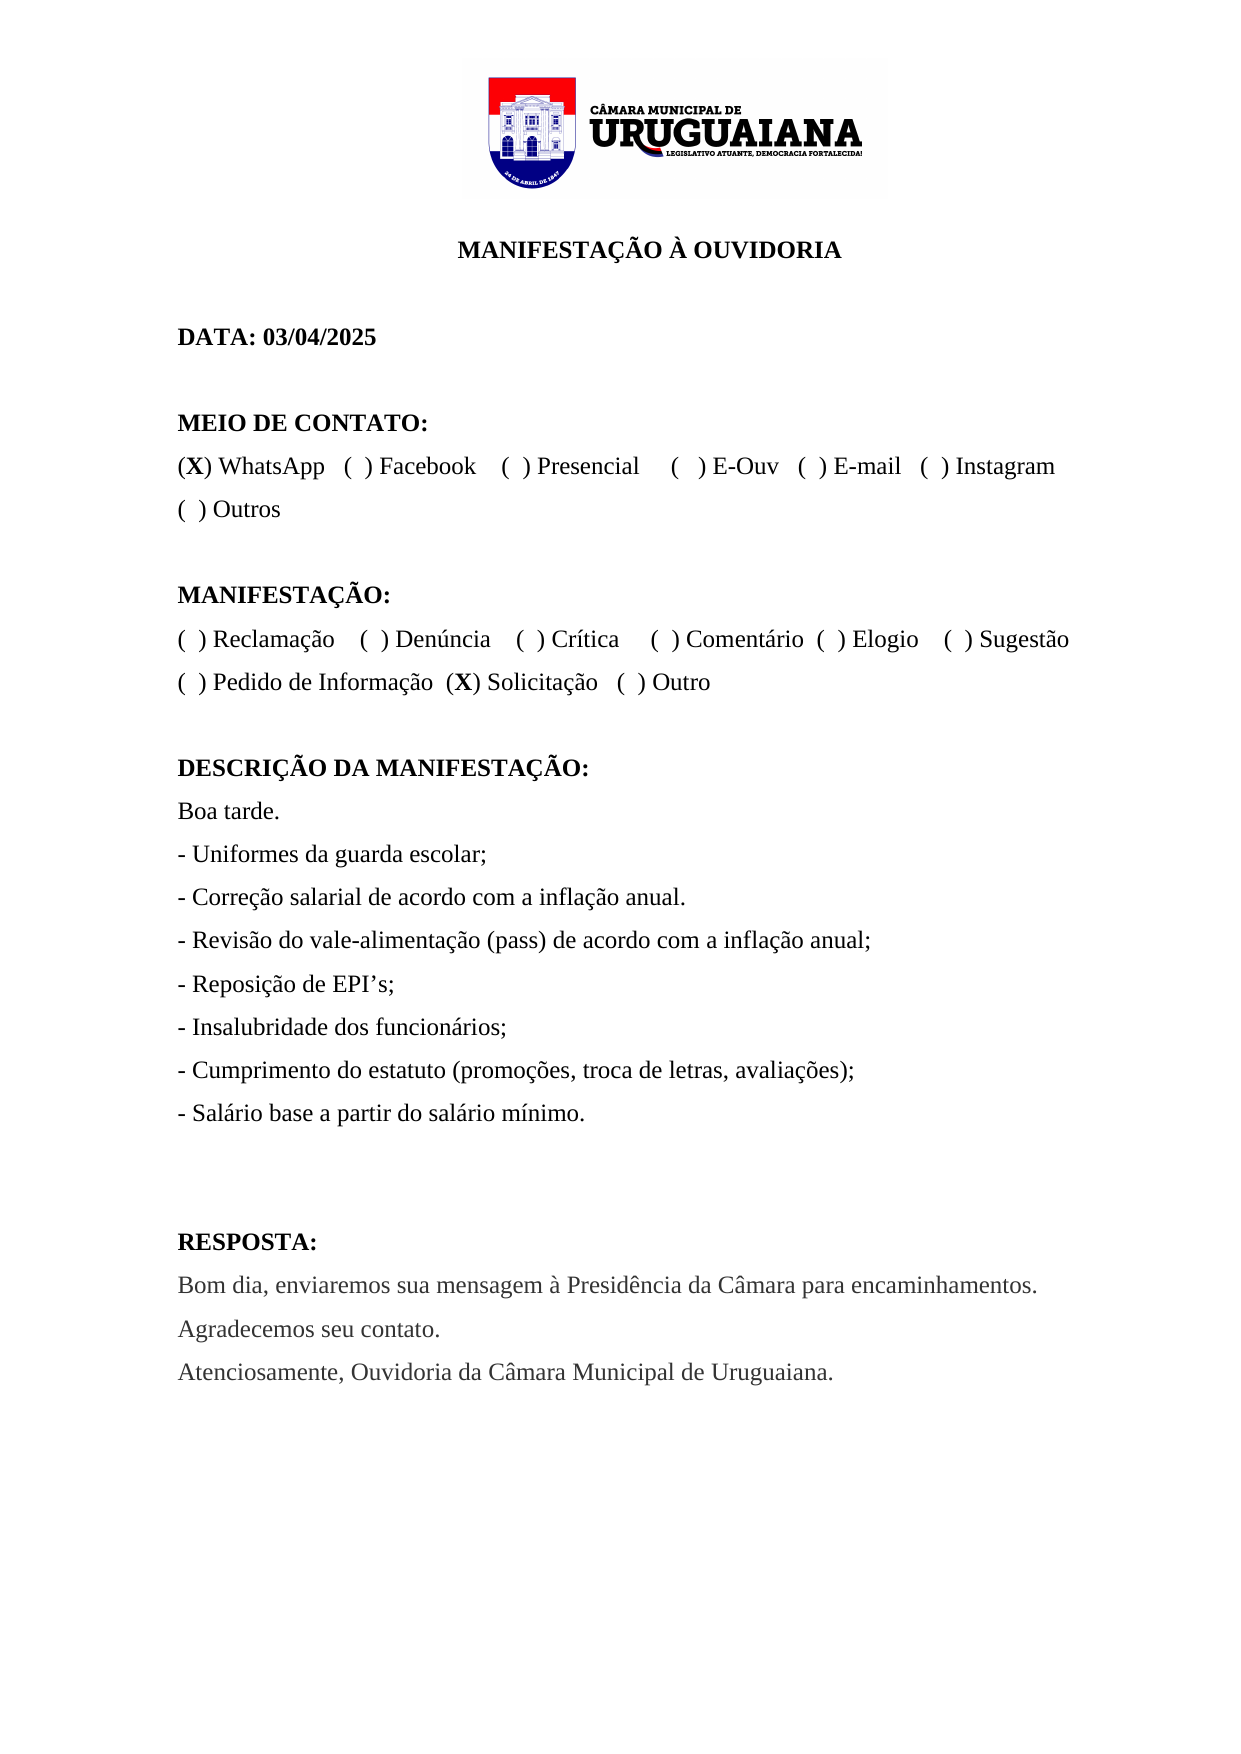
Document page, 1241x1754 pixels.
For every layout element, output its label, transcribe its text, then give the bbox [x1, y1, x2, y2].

text - Reposição de EPI’s; [177, 969, 1122, 997]
list RESPOSTA: [177, 1227, 1122, 1256]
text - Insalubridade dos funcionários; [177, 1012, 1122, 1041]
text Boa tarde. [177, 796, 1122, 825]
list Agradecemos seu contato. [177, 1314, 1122, 1342]
text MANIFESTAÇÃO À OUVIDORIA [177, 236, 1122, 264]
text - Salário base a partir do salário mínimo. [177, 1098, 1122, 1127]
text ( ) Pedido de Informação (X) Solicitação ( ) Outro [177, 667, 1122, 696]
text ( ) Outros [177, 494, 1122, 523]
text - Uniformes da guarda escolar; [177, 839, 1122, 868]
text - Cumprimento do estatuto (promoções, troca de letras, avaliações); [177, 1055, 1122, 1084]
text MANIFESTAÇÃO: [177, 581, 1122, 609]
list Atenciosamente, Ouvidoria da Câmara Municipal de Uruguaiana. [177, 1357, 1122, 1386]
picture [462, 58, 888, 199]
text DATA: 03/04/2025 [177, 322, 1122, 351]
text (X) WhatsApp ( ) Facebook ( ) Presencial ( ) E-Ouv ( ) E-mail ( ) Instagram [177, 451, 1122, 480]
text ( ) Reclamação ( ) Denúncia ( ) Crítica ( ) Comentário ( ) Elogio ( ) Sugestão [177, 624, 1122, 652]
list Bom dia, enviaremos sua mensagem à Presidência da Câmara para encaminhamentos. [177, 1271, 1122, 1299]
text MEIO DE CONTATO: [177, 408, 1122, 437]
text - Revisão do vale-alimentação (pass) de acordo com a inflação anual; [177, 926, 1122, 954]
text DESCRIÇÃO DA MANIFESTAÇÃO: [177, 753, 1122, 782]
text - Correção salarial de acordo com a inflação anual. [177, 882, 1122, 911]
